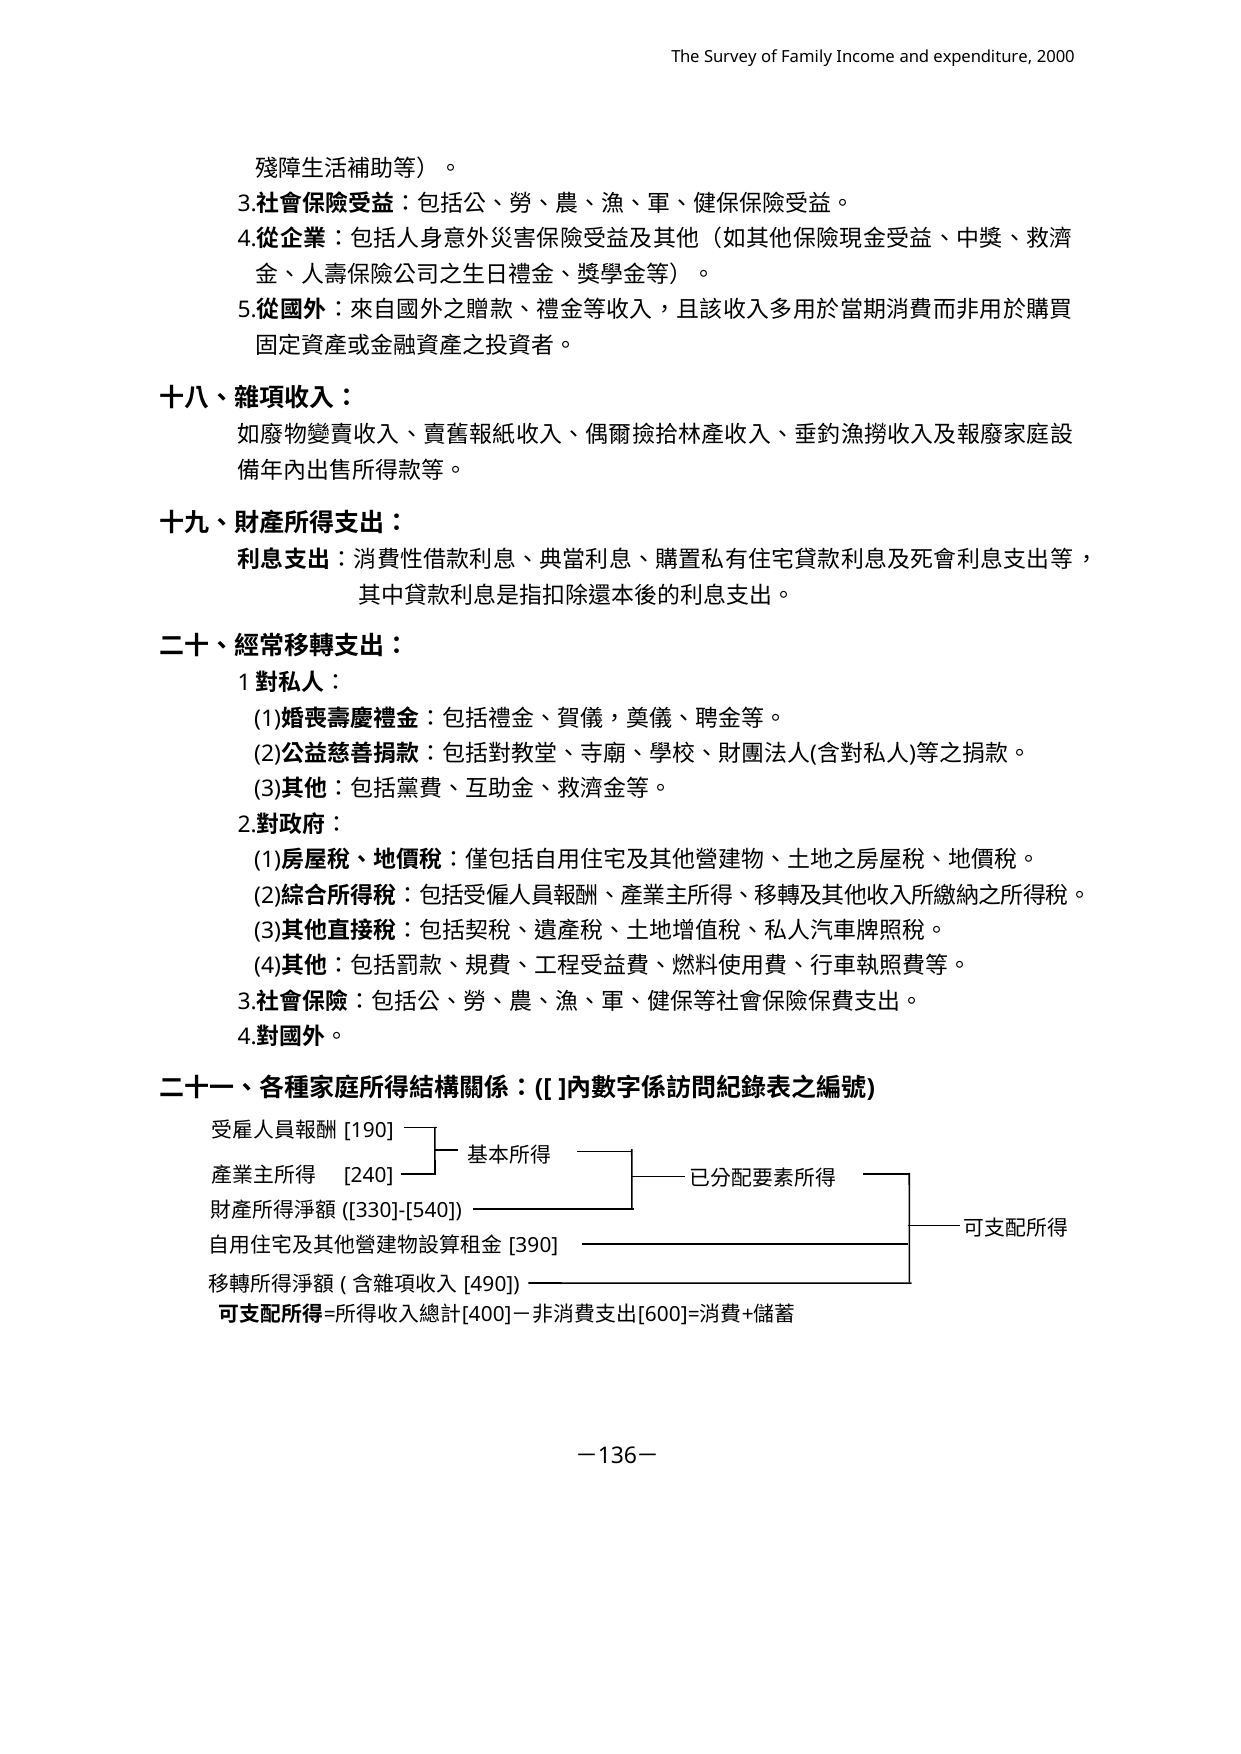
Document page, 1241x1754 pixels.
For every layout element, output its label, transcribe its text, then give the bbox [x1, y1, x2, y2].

text 利息支出：消費性借款利息、典當利息、購置私有住宅貸款利息及死會利息支出等，其中貸款利息是指扣除還本後的利息支出。 [237, 539, 1075, 610]
text 4.從企業：包括人身意外災害保險受益及其他（如其他保險現金受益、中獎、救濟金、人壽保險公司之生日禮金、獎學金等）。 [237, 218, 1075, 289]
text 二十一、各種家庭所得結構關係：([ ]內數字係訪問紀錄表之編號) [159, 1066, 1075, 1104]
text 十八、雜項收入： [159, 375, 1075, 414]
text (1)婚喪壽慶禮金：包括禮金、賀儀，奠儀、聘金等。 [254, 698, 1075, 733]
text 十九、財產所得支出： [159, 500, 1075, 539]
text 2.從政府：包括低收入戶生活補助、老人津貼、老農年金及其他（災害、急難救助、殘障生活補助等）。 [237, 148, 1075, 183]
text 5.從國外：來自國外之贈款、禮金等收入，且該收入多用於當期消費而非用於購買固定資產或金融資產之投資者。 [237, 289, 1075, 360]
text 可支配所得=所得收入總計[400]－非消費支出[600]=消費+儲蓄 [218, 1289, 1075, 1329]
text (3)其他：包括黨費、互助金、救濟金等。 [254, 768, 1075, 804]
text 2.對政府： [237, 804, 1075, 839]
text 1對私人： [237, 662, 1075, 698]
text 3.社會保險：包括公、勞、農、漁、軍、健保等社會保險保費支出。 [237, 981, 1075, 1016]
text 如廢物變賣收入、賣舊報紙收入、偶爾撿拾林產收入、垂釣漁撈收入及報廢家庭設備年內出售所得款等。 [237, 414, 1075, 485]
text (2)公益慈善捐款：包括對教堂、寺廟、學校、財團法人(含對私人)等之捐款。 [254, 733, 1075, 768]
text 4.對國外。 [237, 1016, 1075, 1052]
text (2)綜合所得稅：包括受僱人員報酬、產業主所得、移轉及其他收入所繳納之所得稅。 [254, 875, 1075, 910]
text (3)其他直接稅：包括契稅、遺產稅、土地增值稅、私人汽車牌照稅。 [254, 910, 1075, 946]
text 二十、經常移轉支出： [159, 625, 1075, 662]
text (1)房屋稅、地價稅：僅包括自用住宅及其他營建物、土地之房屋稅、地價稅。 [254, 839, 1075, 875]
text 3.社會保險受益：包括公、勞、農、漁、軍、健保保險受益。 [237, 183, 1075, 218]
text (4)其他：包括罰款、規費、工程受益費、燃料使用費、行車執照費等。 [254, 946, 1075, 981]
